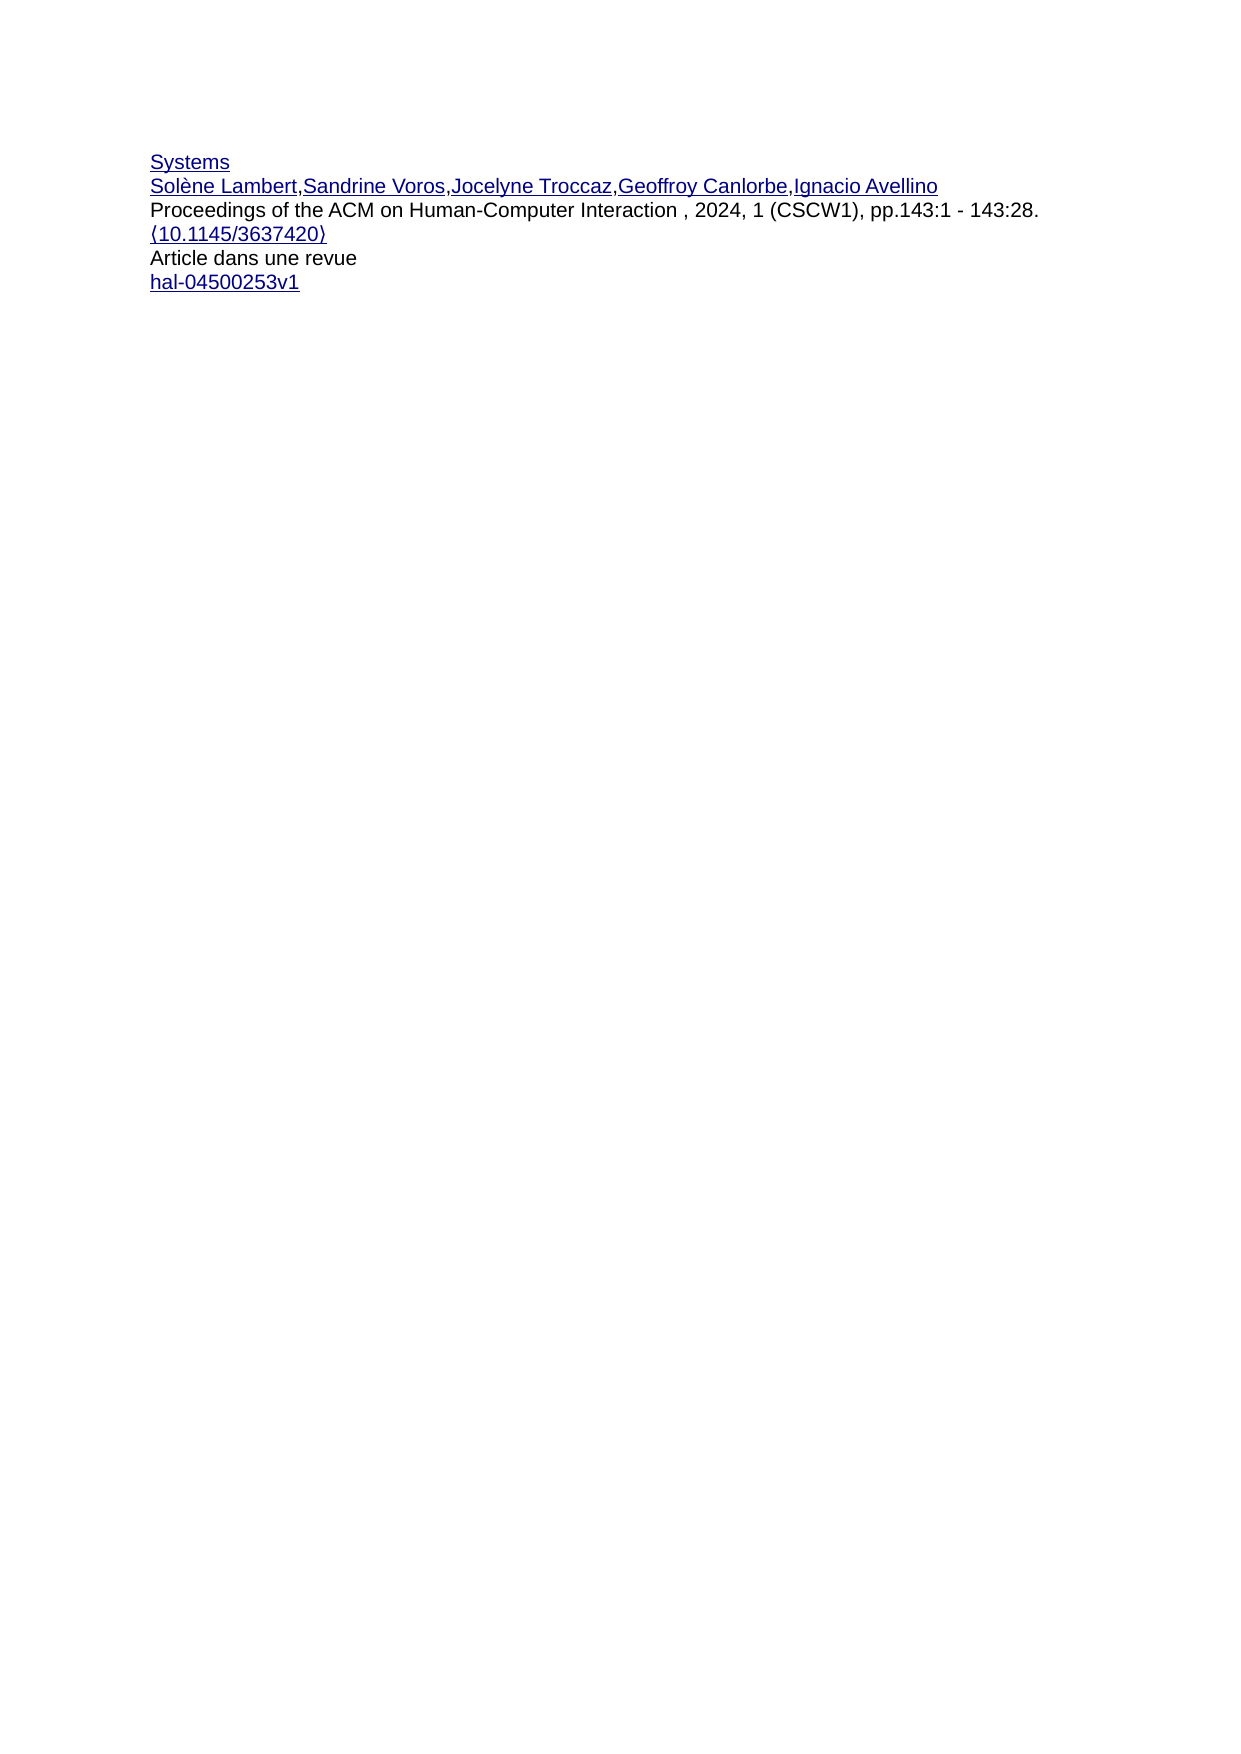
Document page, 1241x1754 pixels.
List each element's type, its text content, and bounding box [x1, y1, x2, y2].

table_header Understanding The Needs of Mentoring in Surgery to Guide the Design of Surgical Telementoring Systems Solène Lambert,Sandrine Voros,Jocelyne Troccaz,Geoffroy Canlorbe,Ignacio Avellino Proceedings of the ACM on Human-Computer Interaction , 2024, 1 (CSCW1), pp.143:1 - 143:28. ⟨10.1145/3637420⟩ Article dans une revue hal-04500253v1 [150, 150, 1090, 294]
